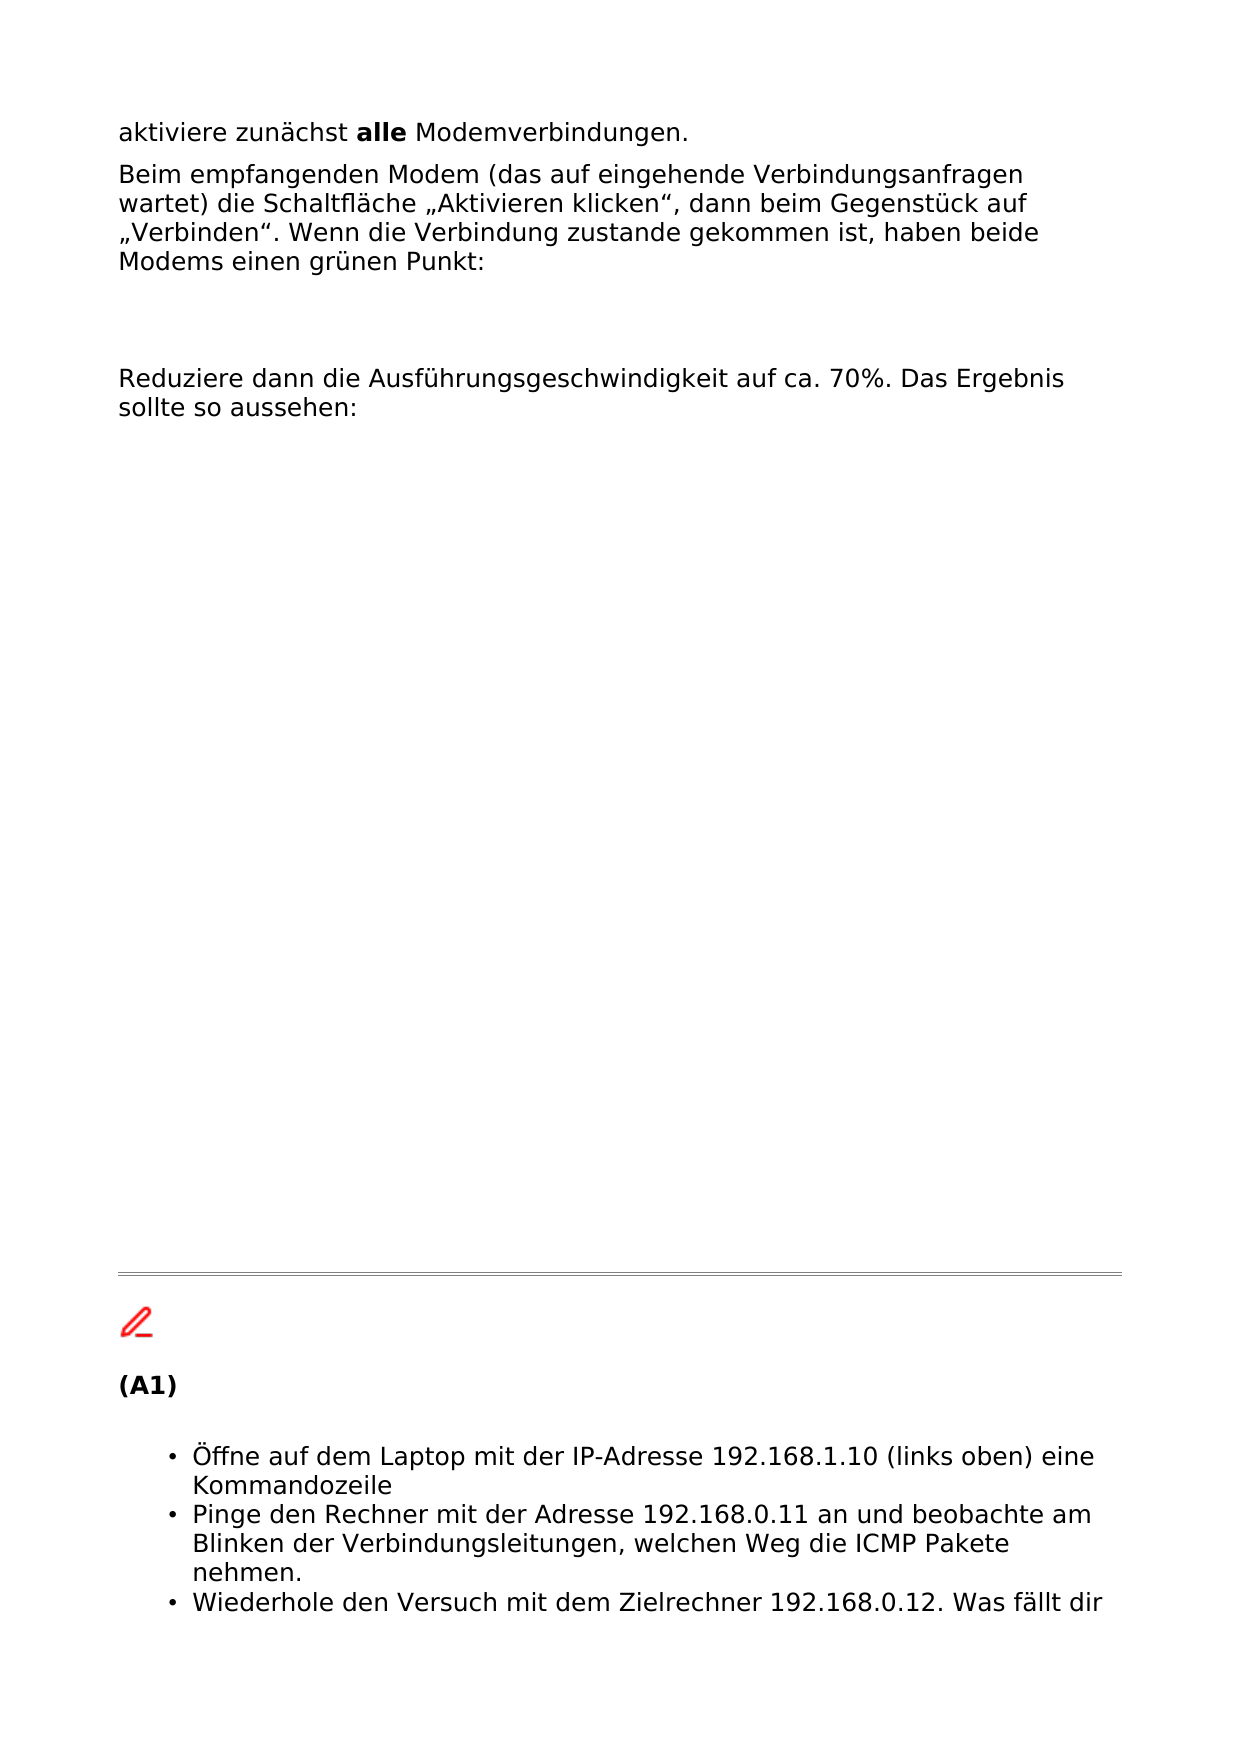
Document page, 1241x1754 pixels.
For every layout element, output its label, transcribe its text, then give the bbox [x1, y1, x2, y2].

picture [118, 1304, 156, 1342]
subtitle (A1) [118, 1371, 1122, 1400]
list Pinge den Rechner mit der Adresse 192.168.0.11 an und beobachte am Blinken der Verbindungsleitungen, welchen Weg die ICMP Pakete nehmen. [177, 1500, 1122, 1588]
list Öffne auf dem Laptop mit der IP-Adresse 192.168.1.10 (links oben) eine Kommandozeile [177, 1442, 1122, 1500]
text Reduziere dann die Ausführungsgeschwindigkeit auf ca. 70%. Das Ergebnis sollte so aussehen: [118, 364, 1122, 422]
text aktiviere zunächst alle Modemverbindungen. [118, 118, 1122, 147]
list Wiederhole den Versuch mit dem Zielrechner 192.168.0.12. Was fällt dir [177, 1588, 1122, 1617]
text Beim empfangenden Modem (das auf eingehende Verbindungsanfragen wartet) die Schaltfläche „Aktivieren klicken“, dann beim Gegenstück auf „Verbinden“. Wenn die Verbindung zustande gekommen ist, haben beide Modems einen grünen Punkt: [118, 160, 1122, 276]
